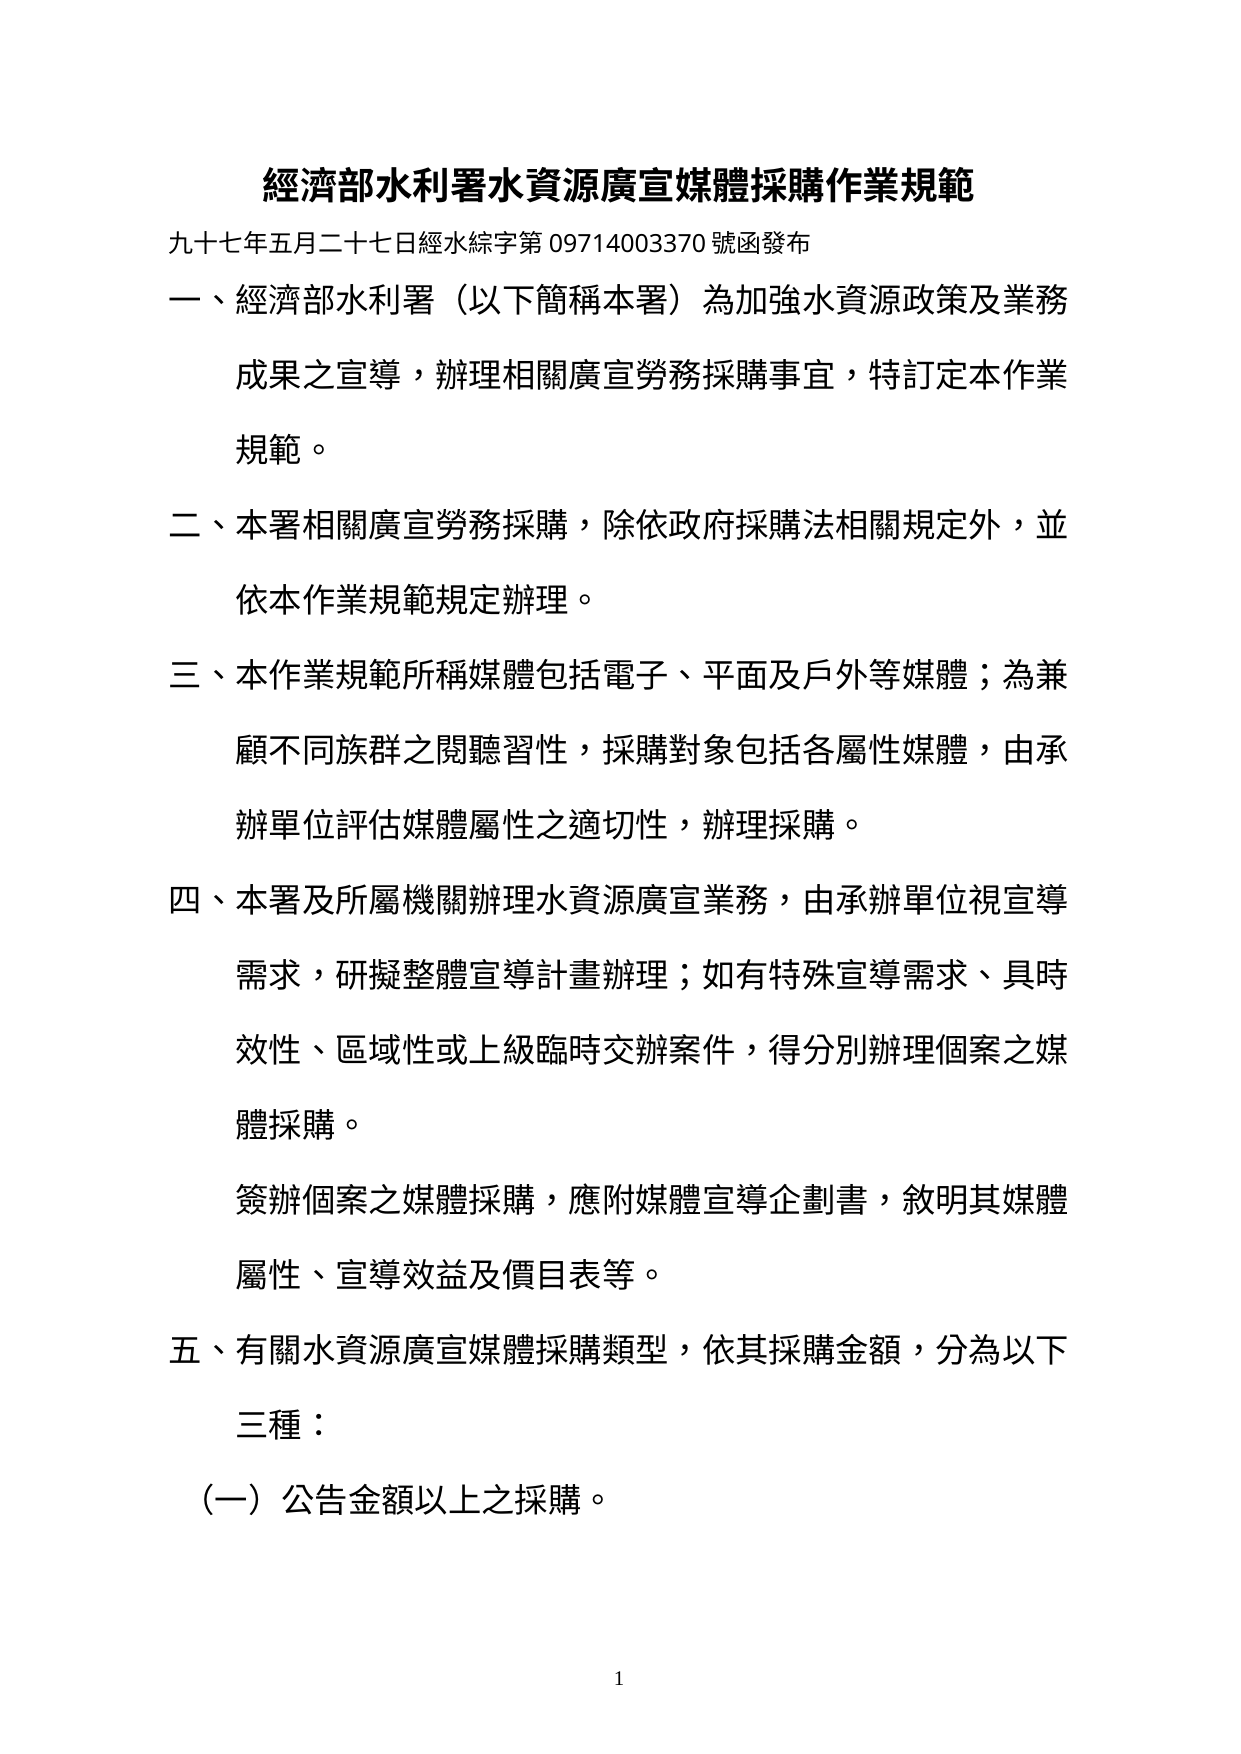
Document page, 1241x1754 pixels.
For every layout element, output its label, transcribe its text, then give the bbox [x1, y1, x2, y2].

text 九十七年五月二十七日經水綜字第09714003370號函發布 [169, 221, 1069, 260]
text 一、經濟部水利署（以下簡稱本署）為加強水資源政策及業務成果之宣導，辦理相關廣宣勞務採購事宜，特訂定本作業規範。 [169, 260, 1069, 485]
text 經濟部水利署水資源廣宣媒體採購作業規範 [169, 146, 1069, 221]
text 三、本作業規範所稱媒體包括電子、平面及戶外等媒體；為兼顧不同族群之閱聽習性，採購對象包括各屬性媒體，由承辦單位評估媒體屬性之適切性，辦理採購。 [169, 635, 1069, 860]
text 四、本署及所屬機關辦理水資源廣宣業務，由承辦單位視宣導需求，研擬整體宣導計畫辦理；如有特殊宣導需求、具時效性、區域性或上級臨時交辦案件，得分別辦理個案之媒體採購。 [169, 860, 1069, 1160]
text 五、有關水資源廣宣媒體採購類型，依其採購金額，分為以下三種： [169, 1310, 1069, 1460]
text （一）公告金額以上之採購。 [181, 1460, 1069, 1535]
text 二、本署相關廣宣勞務採購，除依政府採購法相關規定外，並依本作業規範規定辦理。 [169, 485, 1069, 635]
text 簽辦個案之媒體採購，應附媒體宣導企劃書，敘明其媒體屬性、宣導效益及價目表等。 [235, 1160, 1069, 1310]
